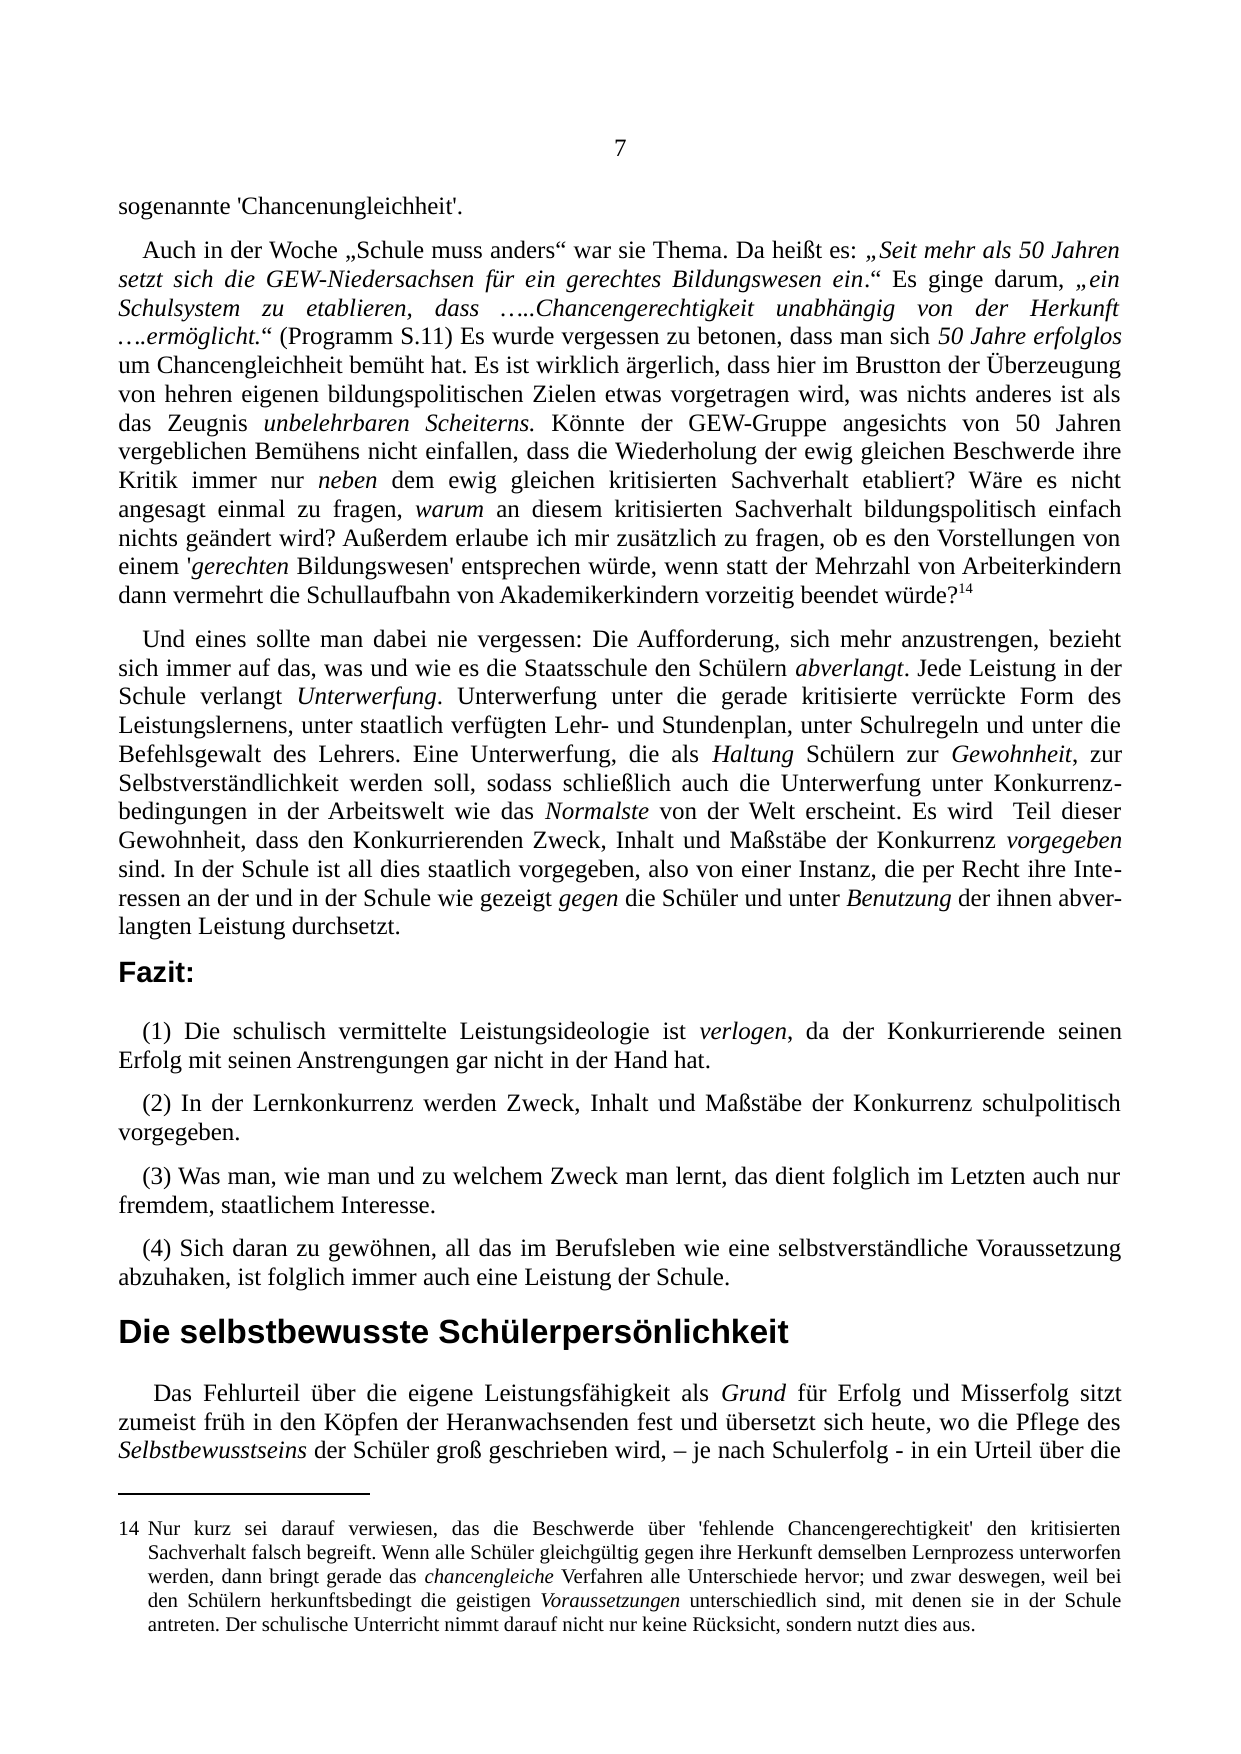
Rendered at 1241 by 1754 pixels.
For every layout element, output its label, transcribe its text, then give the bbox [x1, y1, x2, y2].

text Nur kurz sei darauf verwiesen, das die Beschwerde über 'fehlende Chancengerechtigkeit' den kritisierten Sachverhalt falsch begreift. Wenn alle Schüler gleichgültig gegen ihre Herkunft demselben Lernprozess unterworfen werden, dann bringt gerade das chancengleiche Verfahren alle Unterschiede hervor; und zwar deswegen, weil bei den Schülern herkunftsbedingt die geistigen Voraussetzungen unterschiedlich sind, mit denen sie in der Schule antreten. Der schulische Unterricht nimmt darauf nicht nur keine Rücksicht, sondern nutzt dies aus. [118, 1516, 1122, 1636]
text Auch in der Woche „Schule muss anders“ war sie Thema. Da heißt es: „Seit mehr als 50 Jahren setzt sich die GEW-Niedersachsen für ein gerechtes Bildungswesen ein.“ Es ginge darum, „ein Schulsystem zu etablieren, dass …..Chancengerechtigkeit unabhängig von der Herkunft ….ermöglicht.“ (Programm S.11) Es wurde vergessen zu betonen, dass man sich 50 Jahre erfolglos um Chancengleichheit bemüht hat. Es ist wirklich ärgerlich, dass hier im Brustton der Überzeugung von hehren eigenen bildungspolitischen Zielen etwas vorgetragen wird, was nichts anderes ist als das Zeugnis unbelehrbaren Scheiterns. Könnte der GEW-Gruppe angesichts von 50 Jahren vergeblichen Bemühens nicht einfallen, dass die Wiederholung der ewig gleichen Beschwerde ihre Kritik immer nur neben dem ewig gleichen kritisierten Sachverhalt etabliert? Wäre es nicht angesagt einmal zu fragen, warum an diesem kritisierten Sachverhalt bildungspolitisch einfach nichts geändert wird? Außerdem erlaube ich mir zusätzlich zu fragen, ob es den Vorstellungen von einem 'gerechten Bildungswesen' entsprechen würde, wenn statt der Mehrzahl von Arbeiterkindern dann vermehrt die Schullaufbahn von Akademikerkindern vorzeitig beendet würde? [118, 235, 1122, 609]
subtitle Die selbstbewusste Schülerpersönlichkeit [118, 1312, 1122, 1350]
subtitle Fazit: [118, 955, 1122, 988]
text sogenannte 'Chancenungleichheit'. [118, 191, 1122, 220]
text (4) Sich daran zu gewöhnen, all das im Berufsleben wie eine selbstverständliche Voraussetzung abzuhaken, ist folglich immer auch eine Leistung der Schule. [118, 1233, 1122, 1291]
text Und eines sollte man dabei nie vergessen: Die Aufforderung, sich mehr anzustrengen, bezieht sich immer auf das, was und wie es die Staatsschule den Schülern abverlangt. Jede Leistung in der Schule verlangt Unterwerfung. Unterwerfung unter die gerade kritisierte verrückte Form des Leistungslernens, unter staatlich verfügten Lehr- und Stundenplan, unter Schulregeln und unter die Befehlsgewalt des Lehrers. Eine Unterwerfung, die als Haltung Schülern zur Gewohnheit, zur Selbstverständlichkeit werden soll, sodass schließlich auch die Unterwerfung unter Konkurrenz­bedingungen in der Arbeitswelt wie das Normalste von der Welt erscheint. Es wird Teil dieser Gewohnheit, dass den Konkurrierenden Zweck, Inhalt und Maßstäbe der Konkurrenz vorgegeben sind. In der Schule ist all dies staatlich vorgegeben, also von einer Instanz, die per Recht ihre Inte­res­sen an der und in der Schule wie gezeigt gegen die Schüler und unter Benutzung der ihnen ab­ver­lang­ten Leistung durchsetzt. [118, 624, 1122, 940]
text Das Fehlurteil über die eigene Leistungsfähigkeit als Grund für Erfolg und Misserfolg sitzt zumeist früh in den Köpfen der Heranwachsenden fest und übersetzt sich heute, wo die Pflege des Selbstbewusstseins der Schüler groß geschrieben wird, – je nach Schulerfolg - in ein Urteil über die [118, 1378, 1122, 1464]
text (1) Die schulisch vermittelte Leistungsideologie ist verlogen, da der Konkurrierende seinen Erfolg mit seinen Anstrengungen gar nicht in der Hand hat. [118, 1016, 1122, 1073]
text (3) Was man, wie man und zu welchem Zweck man lernt, das dient folglich im Letzten auch nur fremdem, staatlichem Interesse. [118, 1161, 1122, 1218]
text (2) In der Lernkonkurrenz werden Zweck, Inhalt und Maßstäbe der Konkurrenz schulpolitisch vorgegeben. [118, 1088, 1122, 1146]
